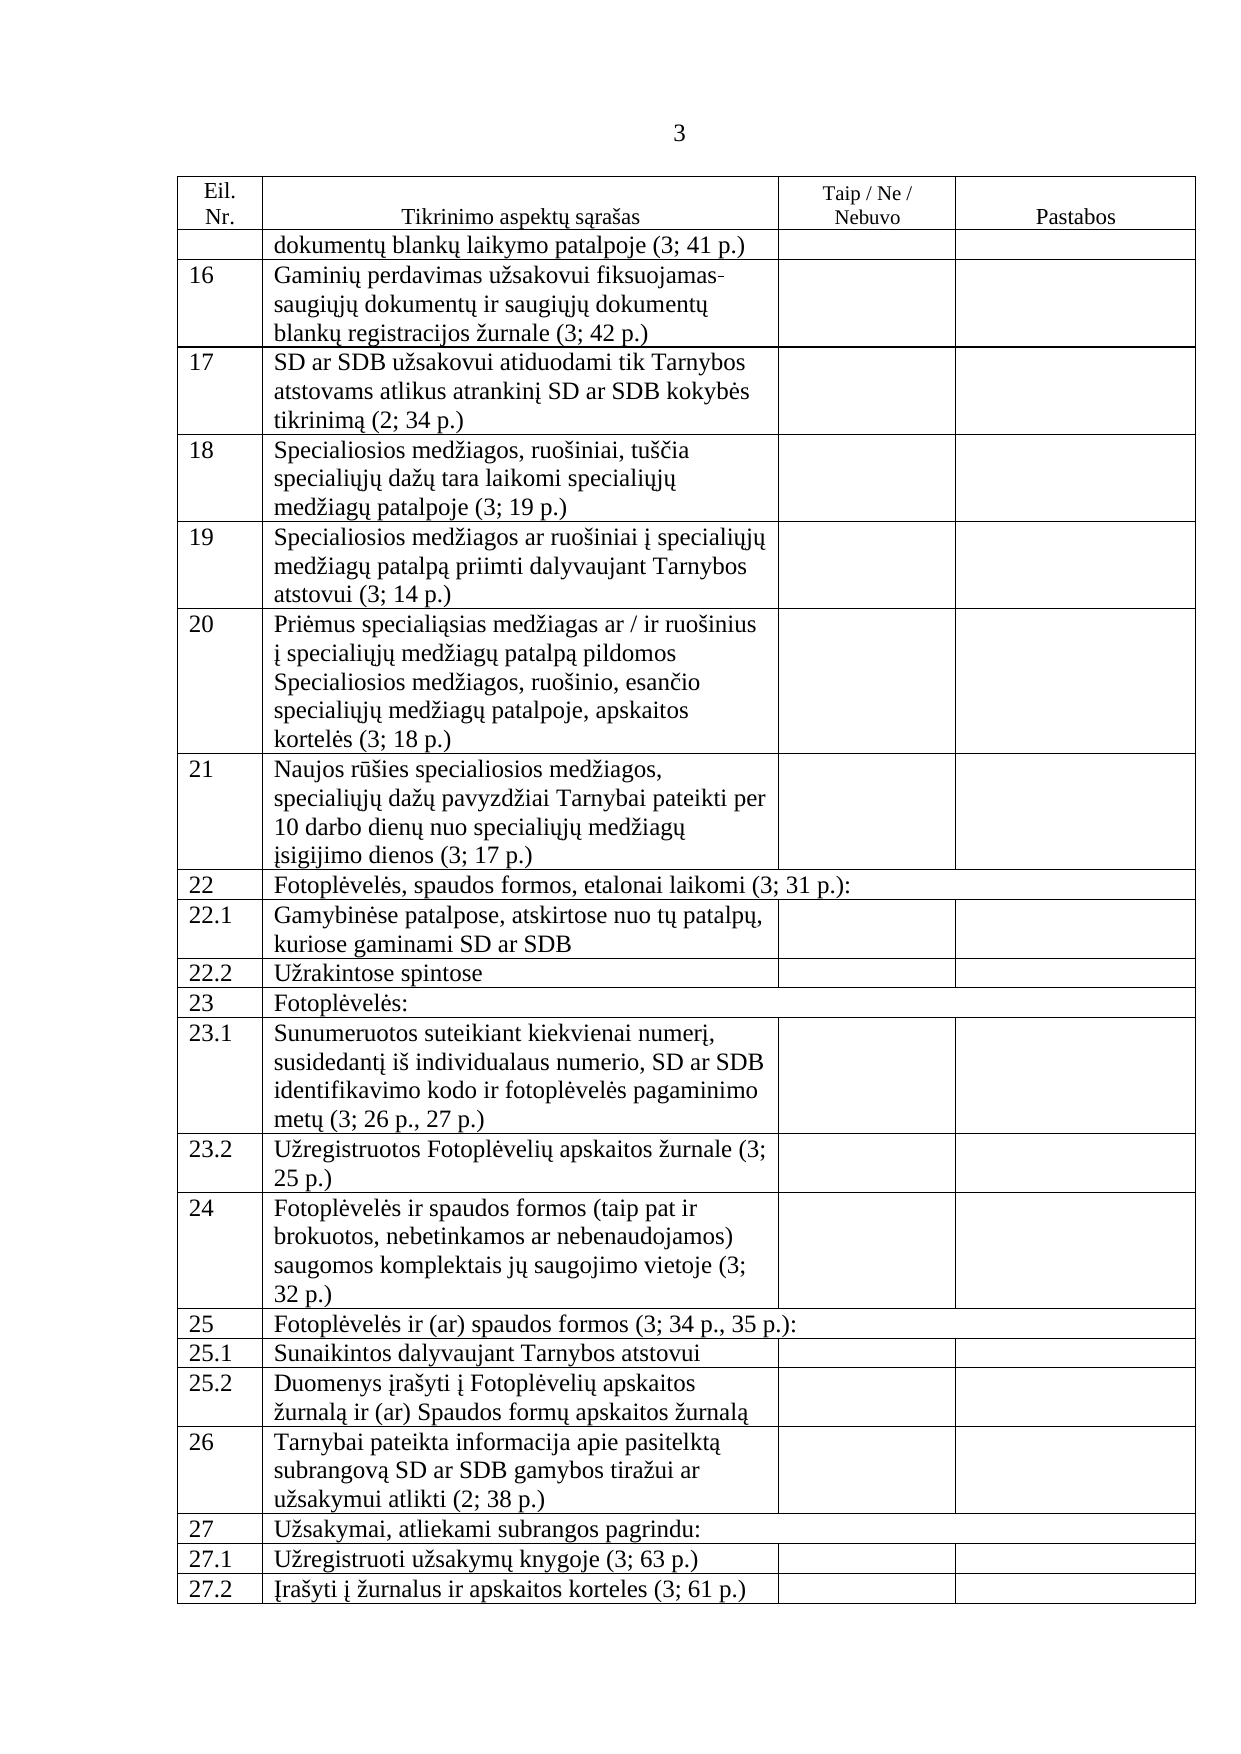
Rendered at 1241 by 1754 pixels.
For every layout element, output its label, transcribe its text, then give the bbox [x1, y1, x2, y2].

table_cell [956, 1368, 1195, 1426]
table_cell SD ar SDB užsakovui atiduodami tik Tarnybos atstovams atlikus atrankinį SD ar SDB kokybės tikrinimą (2; 34 p.) [263, 348, 778, 434]
table_cell [1025, 1514, 1151, 1543]
table_cell [779, 260, 955, 346]
table_cell Gamybinėse patalpose, atskirtose nuo tų patalpų, kuriose gaminami SD ar SDB [263, 900, 778, 957]
table_cell 16 [178, 260, 262, 346]
table_cell 25.1 [178, 1339, 262, 1367]
table_cell Sunumeruotos suteikiant kiekvienai numerį, susidedantį iš individualaus numerio, SD ar SDB identifikavimo kodo ir fotoplėvelės pagaminimo metų (3; 26 p., 27 p.) [263, 1018, 778, 1133]
table_cell Specialiosios medžiagos, ruošiniai, tuščia specialiųjų dažų tara laikomi specialiųjų medžiagų patalpoje (3; 19 p.) [263, 435, 778, 521]
table_cell [779, 1368, 955, 1426]
table_header Pastabos [956, 177, 1195, 229]
table_cell [779, 900, 955, 957]
table_cell 21 [178, 754, 262, 869]
table_cell Priėmus specialiąsias medžiagas ar / ir ruošinius į specialiųjų medžiagų patalpą pildomos Specialiosios medžiagos, ruošinio, esančio specialiųjų medžiagų patalpoje, apskaitos kortelės (3; 18 p.) [263, 609, 778, 753]
table_cell 27.1 [178, 1544, 262, 1573]
table_cell Užrakintose spintose [263, 959, 778, 987]
table_cell [956, 754, 1195, 869]
table_cell Naujos rūšies specialiosios medžiagos, specialiųjų dažų pavyzdžiai Tarnybai pateikti per 10 darbo dienų nuo specialiųjų medžiagų įsigijimo dienos (3; 17 p.) [263, 754, 778, 869]
table_cell 26 [178, 1427, 262, 1513]
table_cell [779, 435, 955, 521]
table_cell [779, 1574, 955, 1602]
table_cell 22.2 [178, 959, 262, 987]
table_cell [178, 230, 262, 259]
table_cell [779, 988, 956, 1017]
table_cell 18 [178, 435, 262, 521]
table_cell 27 [178, 1514, 262, 1543]
table_cell Fotoplėvelės ir spaudos formos (taip pat ir brokuotos, nebetinkamos ar nebenaudojamos) saugomos komplektais jų saugojimo vietoje (3; 32 p.) [263, 1193, 778, 1308]
table_cell [956, 900, 1195, 957]
table_cell 23 [178, 988, 262, 1017]
table_cell [779, 1339, 955, 1367]
table_cell [956, 230, 1195, 259]
table_cell [956, 1193, 1195, 1308]
table_cell Specialiosios medžiagos ar ruošiniai į specialiųjų medžiagų patalpą priimti dalyvaujant Tarnybos atstovui (3; 14 p.) [263, 522, 778, 608]
table_cell [956, 1574, 1195, 1602]
table_cell [956, 988, 1195, 1017]
table_cell 27.2 [178, 1574, 262, 1602]
table_cell 25.2 [178, 1368, 262, 1426]
table_cell [956, 1339, 1195, 1367]
table_cell [956, 522, 1195, 608]
table_cell Sunaikintos dalyvaujant Tarnybos atstovui [263, 1339, 778, 1367]
table_cell Duomenys įrašyti į Fotoplėvelių apskaitos žurnalą ir (ar) Spaudos formų apskaitos žurnalą [263, 1368, 778, 1426]
table_cell [779, 1544, 955, 1573]
table_cell [1151, 1514, 1195, 1543]
table_cell 22 [178, 870, 262, 899]
table_cell [956, 348, 1195, 434]
table_cell [956, 1427, 1195, 1513]
table_cell [779, 1193, 955, 1308]
table_cell [956, 1018, 1195, 1133]
table_cell [779, 1018, 955, 1133]
table_cell [1151, 1309, 1195, 1337]
table_cell [779, 230, 955, 259]
table_header Eil. Nr. [178, 177, 262, 229]
table_cell [956, 435, 1195, 521]
table_cell [779, 959, 955, 987]
table_cell [956, 1544, 1195, 1573]
table_cell [956, 1134, 1195, 1192]
table_header Tikrinimo aspektų sąrašas [263, 177, 778, 229]
table_cell 19 [178, 522, 262, 608]
table_cell Įrašyti į žurnalus ir apskaitos korteles (3; 61 p.) [263, 1574, 778, 1602]
table_cell [779, 348, 955, 434]
table_cell Užregistruoti užsakymų knygoje (3; 63 p.) [263, 1544, 778, 1573]
table_cell [779, 522, 955, 608]
table_cell [956, 609, 1195, 753]
table_cell [956, 959, 1195, 987]
table_cell 20 [178, 609, 262, 753]
table_cell Gaminių perdavimas užsakovui fiksuojamas saugiųjų dokumentų ir saugiųjų dokumentų blankų registracijos žurnale (3; 42 p.) [263, 260, 778, 346]
table_header Taip / Ne / Nebuvo [779, 177, 955, 229]
table_cell dokumentų blankų laikymo patalpoje (3; 41 p.) [263, 230, 778, 259]
table_cell [956, 260, 1195, 346]
table_cell 23.2 [178, 1134, 262, 1192]
table_cell Fotoplėvelės ir (ar) spaudos formos (3; 34 p., 35 p.): [263, 1309, 1122, 1337]
table_cell Užsakymai, atliekami subrangos pagrindu: [263, 1514, 1025, 1543]
table_cell [1122, 1309, 1151, 1337]
table_cell 25 [178, 1309, 262, 1337]
table_cell [779, 609, 955, 753]
table_cell Fotoplėvelės, spaudos formos, etalonai laikomi (3; 31 p.): [263, 870, 1195, 899]
table_cell [779, 1427, 955, 1513]
table_cell 17 [178, 348, 262, 434]
table_cell Tarnybai pateikta informacija apie pasitelktą subrangovą SD ar SDB gamybos tiražui ar užsakymui atlikti (2; 38 p.) [263, 1427, 778, 1513]
table_cell 22.1 [178, 900, 262, 957]
table_cell Užregistruotos Fotoplėvelių apskaitos žurnale (3; 25 p.) [263, 1134, 778, 1192]
table_cell [779, 1134, 955, 1192]
table_cell [779, 754, 955, 869]
table_cell Fotoplėvelės: [263, 988, 779, 1017]
table_cell 24 [178, 1193, 262, 1308]
table_cell 23.1 [178, 1018, 262, 1133]
